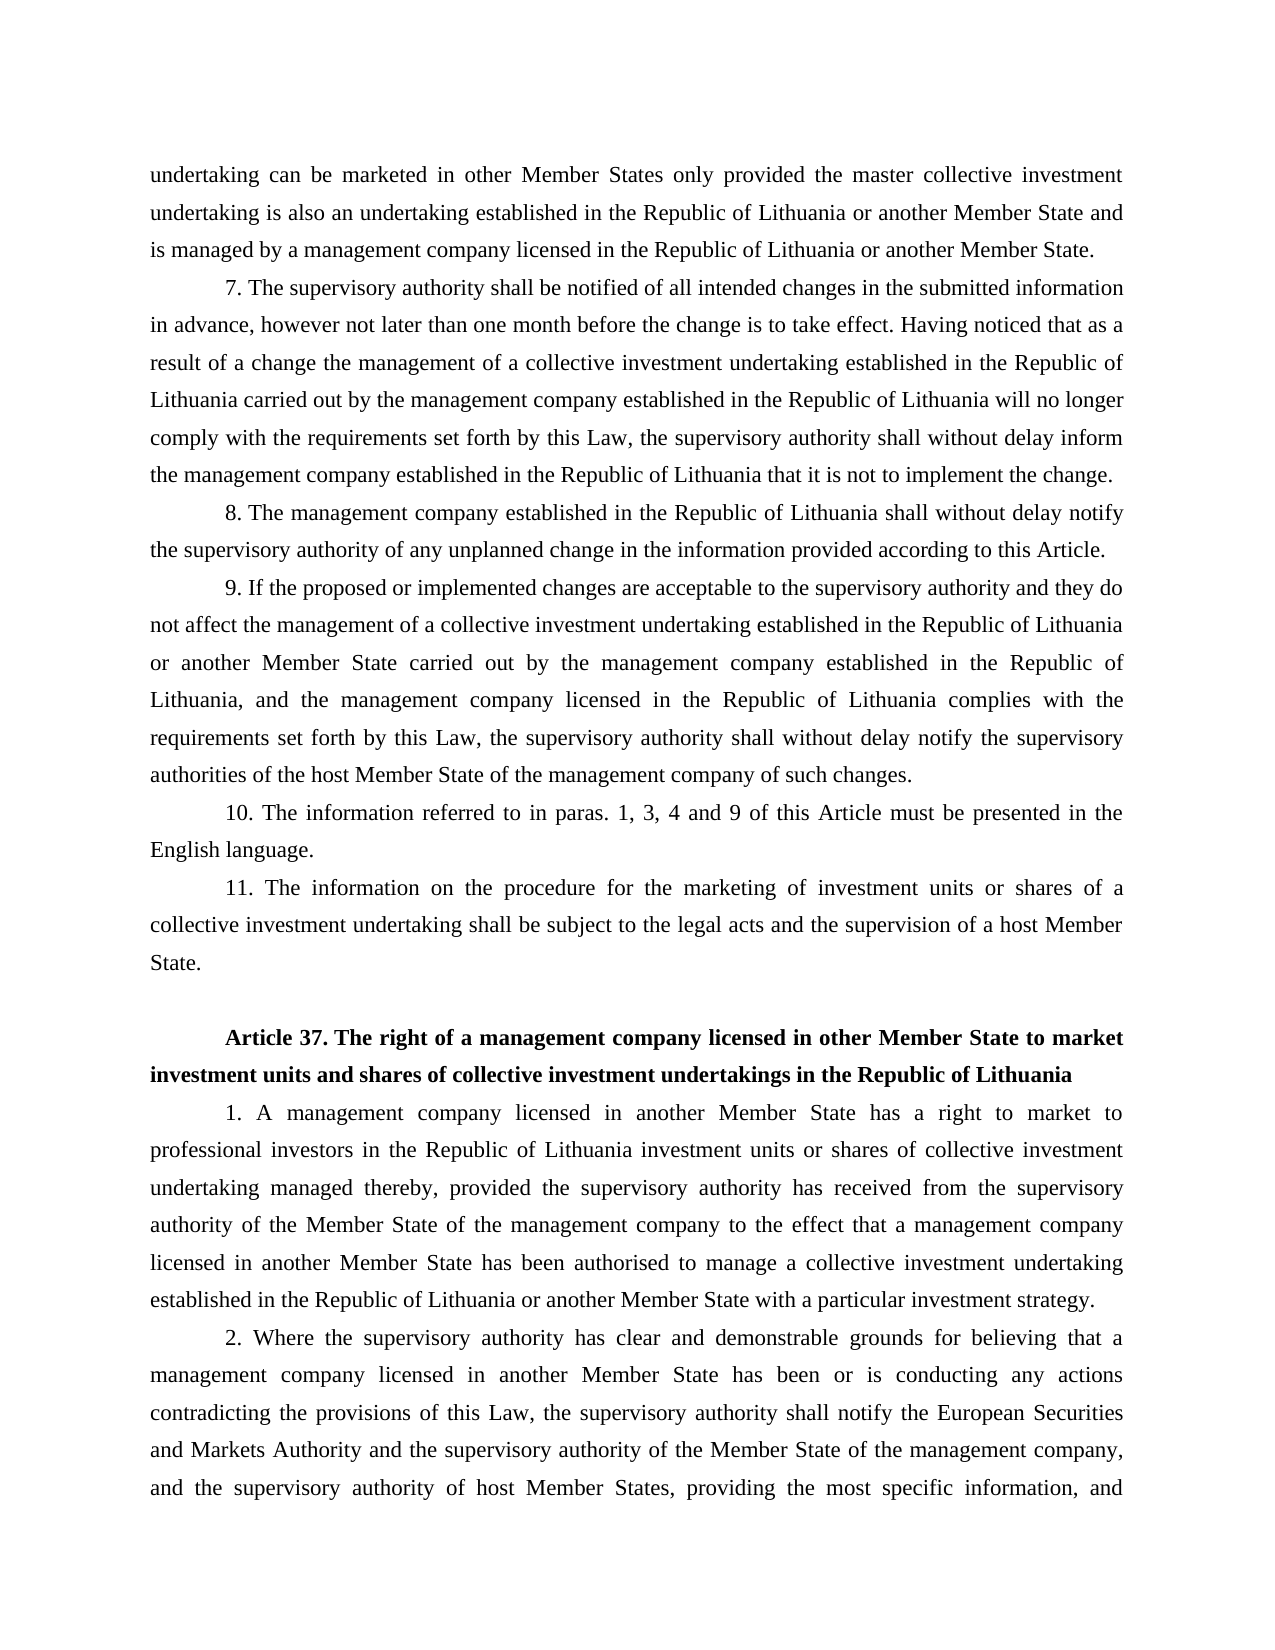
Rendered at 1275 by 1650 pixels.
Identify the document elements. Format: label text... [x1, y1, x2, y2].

text undertaking can be marketed in other Member States only provided the master collective investment undertaking is also an undertaking established in the Republic of Lithuania or another Member State and is managed by a management company licensed in the Republic of Lithuania or another Member State. [150, 150, 1125, 262]
text Article 37. The right of a management company licensed in other Member State to market investment units and shares of collective investment undertakings in the Republic of Lithuania [150, 1012, 1125, 1087]
text 11. The information on the procedure for the marketing of investment units or shares of a collective investment undertaking shall be subject to the legal acts and the supervision of a host Member State. [150, 862, 1125, 975]
text 2. Where the supervisory authority has clear and demonstrable grounds for believing that a management company licensed in another Member State has been or is conducting any actions contradicting the provisions of this Law, the supervisory authority shall notify the European Securities and Markets Authority and the supervisory authority of the Member State of the management company, and the supervisory authority of host Member States, providing the most specific information, and [150, 1312, 1125, 1500]
text 7. The supervisory authority shall be notified of all intended changes in the submitted information in advance, however not later than one month before the change is to take effect. Having noticed that as a result of a change the management of a collective investment undertaking established in the Republic of Lithuania carried out by the management company established in the Republic of Lithuania will no longer comply with the requirements set forth by this Law, the supervisory authority shall without delay inform the management company established in the Republic of Lithuania that it is not to implement the change. [150, 262, 1125, 487]
text 8. The management company established in the Republic of Lithuania shall without delay notify the supervisory authority of any unplanned change in the information provided according to this Article. [150, 487, 1125, 562]
text 10. The information referred to in paras. 1, 3, 4 and 9 of this Article must be presented in the English language. [150, 787, 1125, 862]
text 1. A management company licensed in another Member State has a right to market to professional investors in the Republic of Lithuania investment units or shares of collective investment undertaking managed thereby, provided the supervisory authority has received from the supervisory authority of the Member State of the management company to the effect that a management company licensed in another Member State has been authorised to manage a collective investment undertaking established in the Republic of Lithuania or another Member State with a particular investment strategy. [150, 1087, 1125, 1312]
text 9. If the proposed or implemented changes are acceptable to the supervisory authority and they do not affect the management of a collective investment undertaking established in the Republic of Lithuania or another Member State carried out by the management company established in the Republic of Lithuania, and the management company licensed in the Republic of Lithuania complies with the requirements set forth by this Law, the supervisory authority shall without delay notify the supervisory authorities of the host Member State of the management company of such changes. [150, 562, 1125, 787]
